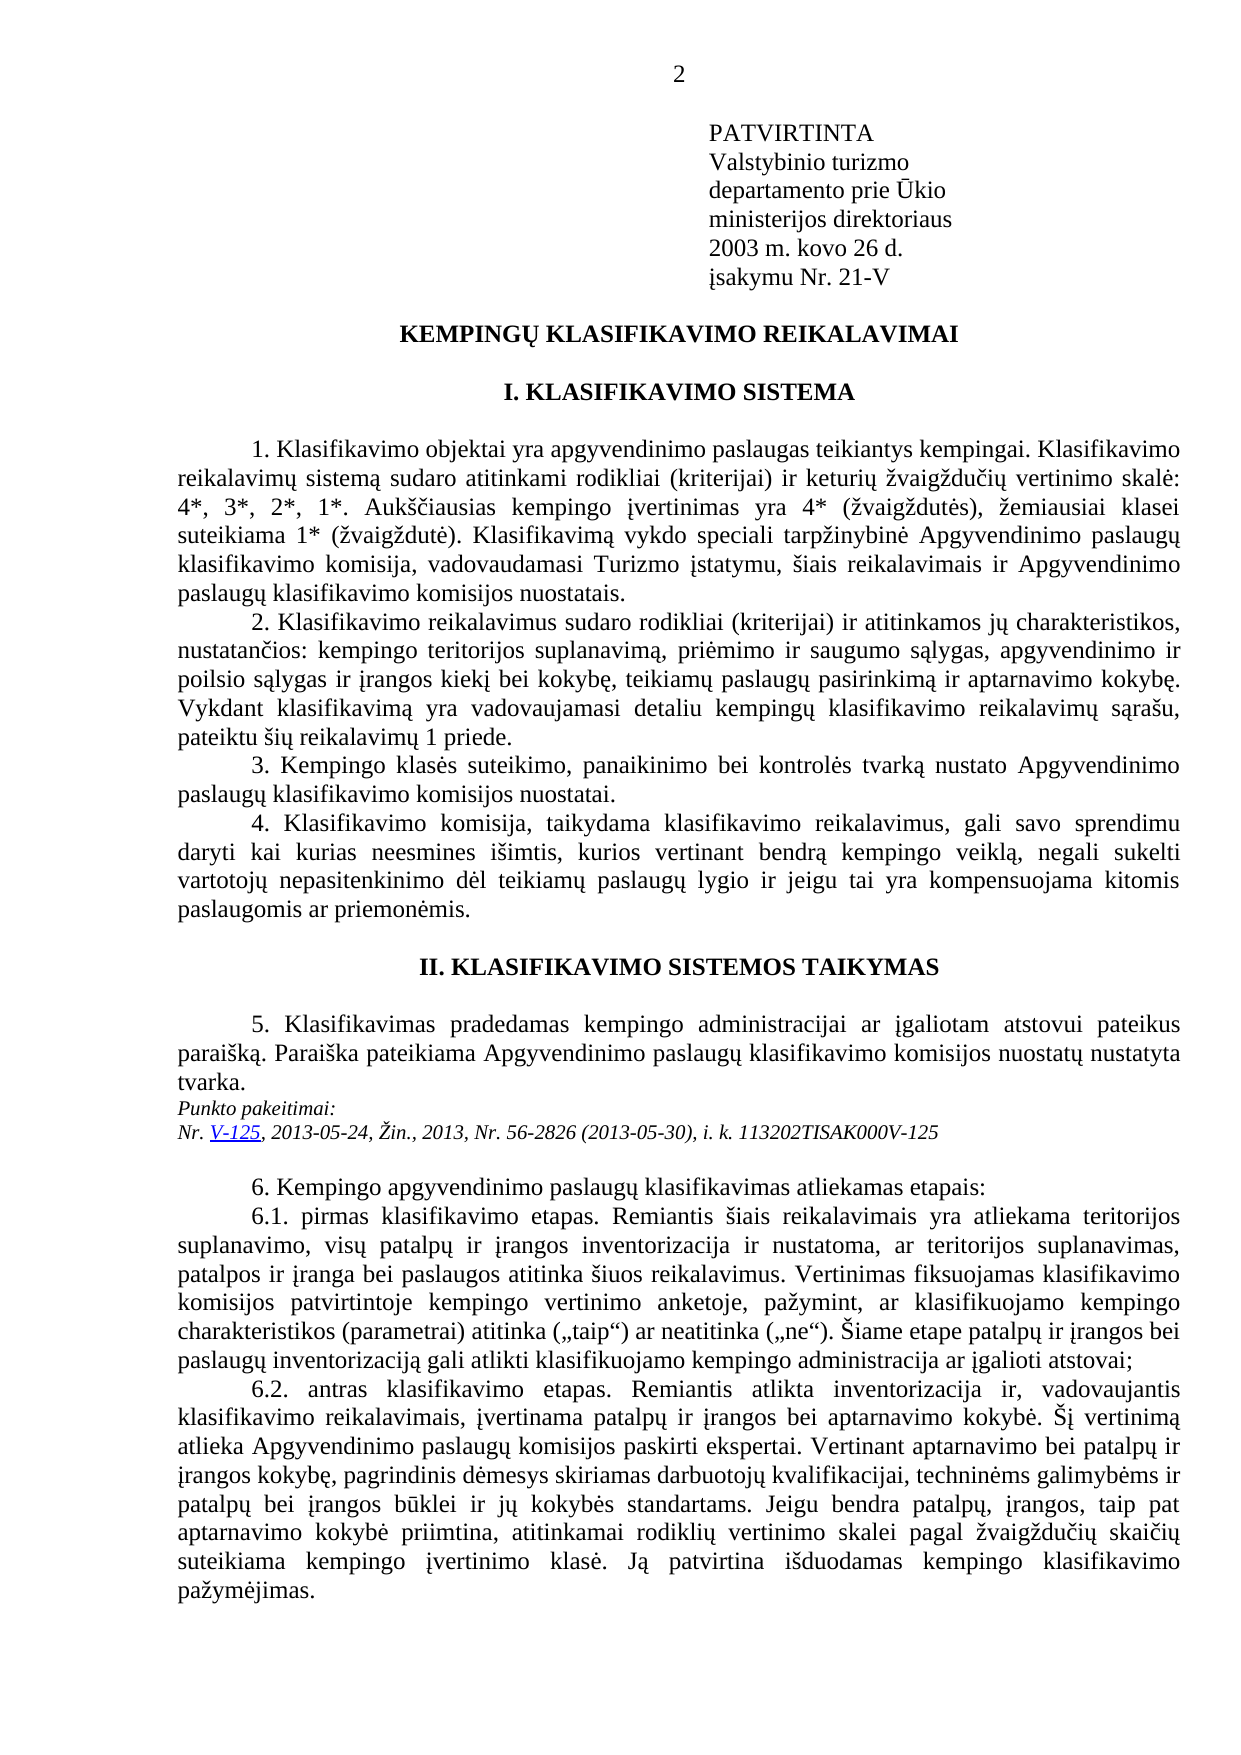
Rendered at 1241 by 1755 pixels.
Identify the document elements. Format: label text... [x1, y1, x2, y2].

text 6.2. antras klasifikavimo etapas. Remiantis atlikta inventorizacija ir, vadovaujantis klasifikavimo reikalavimais, įvertinama patalpų ir įrangos bei aptarnavimo kokybė. Šį vertinimą atlieka Apgyvendinimo paslaugų komisijos paskirti ekspertai. Vertinant aptarnavimo bei patalpų ir įrangos kokybę, pagrindinis dėmesys skiriamas darbuotojų kvalifikacijai, techninėms galimybėms ir patalpų bei įrangos būklei ir jų kokybės standartams. Jeigu bendra patalpų, įrangos, taip pat aptarnavimo kokybė priimtina, atitinkamai rodiklių vertinimo skalei pagal žvaigždučių skaičių suteikiama kempingo įvertinimo klasė. Ją patvirtina išduodamas kempingo klasifikavimo pažymėjimas. [177, 1374, 1181, 1604]
text PATVIRTINTA [709, 118, 1181, 147]
text 2. Klasifikavimo reikalavimus sudaro rodikliai (kriterijai) ir atitinkamos jų charakteristikos, nustatančios: kempingo teritorijos suplanavimą, priėmimo ir saugumo sąlygas, apgyvendinimo ir poilsio sąlygas ir įrangos kiekį bei kokybę, teikiamų paslaugų pasirinkimą ir aptarnavimo kokybę. Vykdant klasifikavimą yra vadovaujamasi detaliu kempingų klasifikavimo reikalavimų sąrašu, pateiktu šių reikalavimų 1 priede. [177, 607, 1181, 751]
text departamento prie Ūkio [177, 176, 1181, 204]
text 5. Klasifikavimas pradedamas kempingo administracijai ar įgaliotam atstovui pateikus paraišką. Paraiška pateikiama Apgyvendinimo paslaugų klasifikavimo komisijos nuostatų nustatyta tvarka. [177, 1009, 1181, 1096]
text II. KLASIFIKAVIMO SISTEMOS TAIKYMAS [177, 952, 1181, 981]
text 6.1. pirmas klasifikavimo etapas. Remiantis šiais reikalavimais yra atliekama teritorijos suplanavimo, visų patalpų ir įrangos inventorizacija ir nustatoma, ar teritorijos suplanavimas, patalpos ir įranga bei paslaugos atitinka šiuos reikalavimus. Vertinimas fiksuojamas klasifikavimo komisijos patvirtintoje kempingo vertinimo anketoje, pažymint, ar klasifikuojamo kempingo charakteristikos (parametrai) atitinka („taip“) ar neatitinka („ne“). Šiame etape patalpų ir įrangos bei paslaugų inventorizaciją gali atlikti klasifikuojamo kempingo administracija ar įgalioti atstovai; [177, 1201, 1181, 1374]
text Punkto pakeitimai: [177, 1096, 1181, 1120]
text 3. Kempingo klasės suteikimo, panaikinimo bei kontrolės tvarką nustato Apgyvendinimo paslaugų klasifikavimo komisijos nuostatai. [177, 751, 1181, 808]
text įsakymu Nr. 21-V [177, 262, 1181, 291]
text Nr. V-125, 2013-05-24, Žin., 2013, Nr. 56-2826 (2013-05-30), i. k. 113202TISAK000V-125 [177, 1120, 1181, 1144]
text I. KLASIFIKAVIMO SISTEMA [177, 377, 1181, 406]
text 2003 m. kovo 26 d. [177, 233, 1181, 262]
text ministerijos direktoriaus [177, 204, 1181, 233]
text KEMPINGŲ KLASIFIKAVIMO REIKALAVIMAI [177, 319, 1181, 348]
text 4. Klasifikavimo komisija, taikydama klasifikavimo reikalavimus, gali savo sprendimu daryti kai kurias neesmines išimtis, kurios vertinant bendrą kempingo veiklą, negali sukelti vartotojų nepasitenkinimo dėl teikiamų paslaugų lygio ir jeigu tai yra kompensuojama kitomis paslaugomis ar priemonėmis. [177, 808, 1181, 923]
text Valstybinio turizmo [177, 147, 1181, 176]
text 6. Kempingo apgyvendinimo paslaugų klasifikavimas atliekamas etapais: [177, 1172, 1181, 1201]
text 1. Klasifikavimo objektai yra apgyvendinimo paslaugas teikiantys kempingai. Klasifikavimo reikalavimų sistemą sudaro atitinkami rodikliai (kriterijai) ir keturių žvaigždučių vertinimo skalė: 4*, 3*, 2*, 1*. Aukščiausias kempingo įvertinimas yra 4* (žvaigždutės), žemiausiai klasei suteikiama 1* (žvaigždutė). Klasifikavimą vykdo speciali tarpžinybinė Apgyvendinimo paslaugų klasifikavimo komisija, vadovaudamasi Turizmo įstatymu, šiais reikalavimais ir Apgyvendinimo paslaugų klasifikavimo komisijos nuostatais. [177, 434, 1181, 607]
